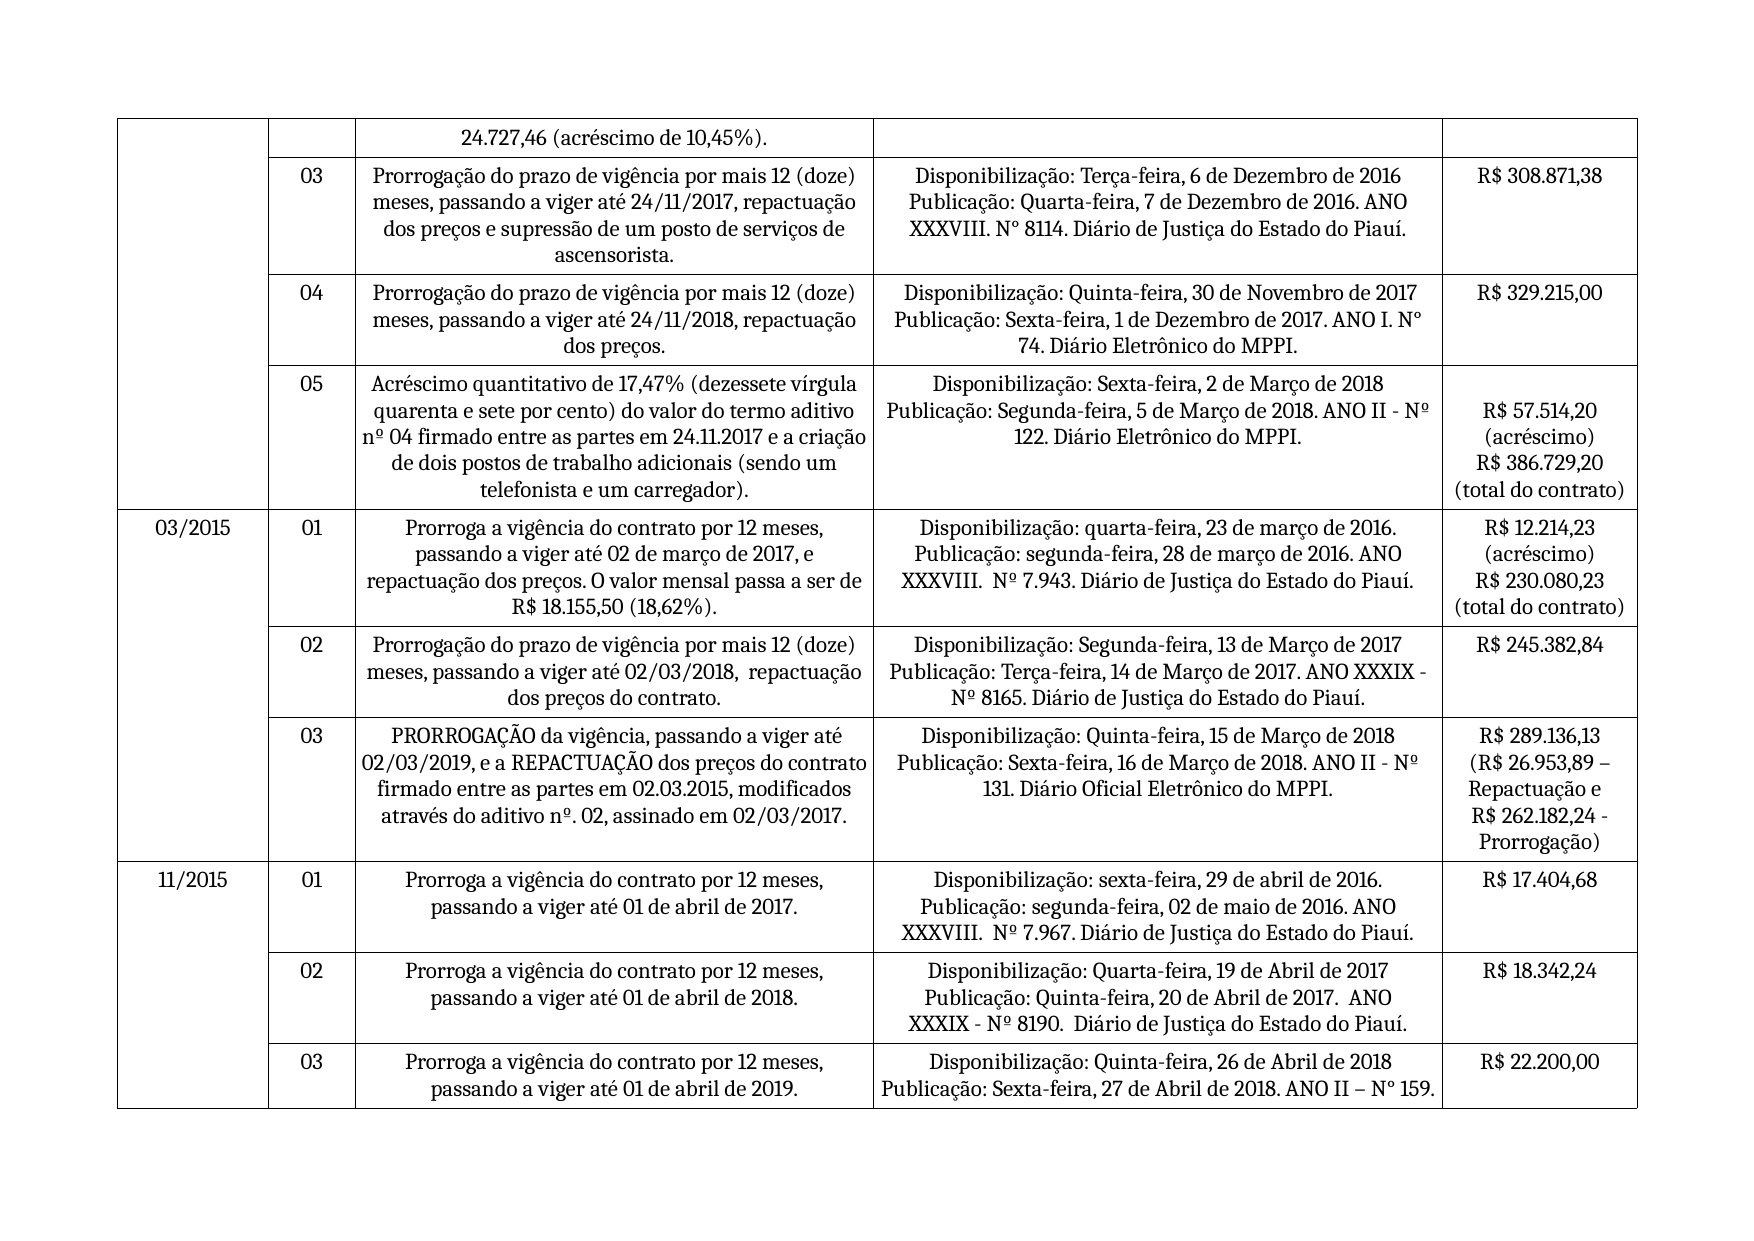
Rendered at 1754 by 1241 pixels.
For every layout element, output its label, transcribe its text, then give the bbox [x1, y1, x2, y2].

table_cell Acréscimo quantitativo de 17,47% (dezessete vírgula quarenta e sete por cento) do valor do termo aditivo nº 04 firmado entre as partes em 24.11.2017 e a criação de dois postos de trabalho adicionais (sendo um telefonista e um carregador). [356, 366, 873, 509]
table_cell Prorrogação do prazo de vigência por mais 12 (doze) meses, passando a viger até 24/11/2017, repactuação dos preços e supressão de um posto de serviços de ascensorista. [356, 158, 873, 274]
table_cell 02 [269, 627, 355, 717]
table_cell Prorroga a vigência do contrato por 12 meses, passando a viger até 01 de abril de 2018. [356, 953, 873, 1043]
table_cell Disponibilização: Sexta-feira, 2 de Março de 2018 Publicação: Segunda-feira, 5 de Março de 2018. ANO II - Nº 122. Diário Eletrônico do MPPI. [874, 366, 1442, 509]
table_cell [1443, 119, 1637, 156]
table_cell Prorroga a vigência do contrato por 12 meses, passando a viger até 02 de março de 2017, e repactuação dos preços. O valor mensal passa a ser de R$ 18.155,50 (18,62%). [356, 510, 873, 626]
table_cell Disponibilização: Quinta-feira, 26 de Abril de 2018 Publicação: Sexta-feira, 27 de Abril de 2018. ANO II – N° 159. [874, 1044, 1442, 1108]
table_cell R$ 308.871,38 [1443, 158, 1637, 274]
table_cell Disponibilização: Quinta-feira, 15 de Março de 2018 Publicação: Sexta-feira, 16 de Março de 2018. ANO II - Nº 131. Diário Oficial Eletrônico do MPPI. [874, 718, 1442, 861]
table_cell 01 [269, 510, 355, 626]
table_cell 02 [269, 953, 355, 1043]
table_cell 03 [269, 1044, 355, 1108]
table_cell R$ 289.136,13 (R$ 26.953,89 – Repactuação e R$ 262.182,24 - Prorrogação) [1443, 718, 1637, 861]
table_cell Disponibilização: sexta-feira, 29 de abril de 2016. Publicação: segunda-feira, 02 de maio de 2016. ANO XXXVIII. Nº 7.967. Diário de Justiça do Estado do Piauí. [874, 862, 1442, 952]
table_cell [269, 119, 355, 156]
table_cell Disponibilização: Quinta-feira, 30 de Novembro de 2017 Publicação: Sexta-feira, 1 de Dezembro de 2017. ANO I. N° 74. Diário Eletrônico do MPPI. [874, 275, 1442, 365]
table_cell 24.727,46 (acréscimo de 10,45%). [356, 119, 873, 156]
table_cell 03 [269, 718, 355, 861]
table_cell Disponibilização: Quarta-feira, 19 de Abril de 2017 Publicação: Quinta-feira, 20 de Abril de 2017. ANO XXXIX - Nº 8190. Diário de Justiça do Estado do Piauí. [874, 953, 1442, 1043]
table_cell Disponibilização: quarta-feira, 23 de março de 2016. Publicação: segunda-feira, 28 de março de 2016. ANO XXXVIII. Nº 7.943. Diário de Justiça do Estado do Piauí. [874, 510, 1442, 626]
table_cell [874, 119, 1442, 156]
table_cell R$ 329.215,00 [1443, 275, 1637, 365]
table_cell Prorroga a vigência do contrato por 12 meses, passando a viger até 01 de abril de 2017. [356, 862, 873, 952]
table_cell Prorrogação do prazo de vigência por mais 12 (doze) meses, passando a viger até 02/03/2018, repactuação dos preços do contrato. [356, 627, 873, 717]
table_cell R$ 22.200,00 [1443, 1044, 1637, 1108]
table_cell Prorroga a vigência do contrato por 12 meses, passando a viger até 01 de abril de 2019. [356, 1044, 873, 1108]
table_cell R$ 18.342,24 [1443, 953, 1637, 1043]
table_cell Prorrogação do prazo de vigência por mais 12 (doze) meses, passando a viger até 24/11/2018, repactuação dos preços. [356, 275, 873, 365]
table_cell R$ 17.404,68 [1443, 862, 1637, 952]
table_cell Disponibilização: Terça-feira, 6 de Dezembro de 2016 Publicação: Quarta-feira, 7 de Dezembro de 2016. ANO XXXVIII. N° 8114. Diário de Justiça do Estado do Piauí. [874, 158, 1442, 274]
table_cell 04 [269, 275, 355, 365]
table_cell 03/2015 [118, 510, 268, 861]
table_cell 01 [269, 862, 355, 952]
table_cell 05 [269, 366, 355, 509]
table_cell R$ 57.514,20 (acréscimo) R$ 386.729,20 (total do contrato) [1443, 366, 1637, 509]
table_cell R$ 12.214,23 (acréscimo) R$ 230.080,23 (total do contrato) [1443, 510, 1637, 626]
table_cell R$ 245.382,84 [1443, 627, 1637, 717]
table_cell 11/2015 [118, 862, 268, 1108]
table_cell Disponibilização: Segunda-feira, 13 de Março de 2017 Publicação: Terça-feira, 14 de Março de 2017. ANO XXXIX - Nº 8165. Diário de Justiça do Estado do Piauí. [874, 627, 1442, 717]
table_cell [118, 119, 268, 509]
table_cell PRORROGAÇÃO da vigência, passando a viger até 02/03/2019, e a REPACTUAÇÃO dos preços do contrato firmado entre as partes em 02.03.2015, modificados através do aditivo nº. 02, assinado em 02/03/2017. [356, 718, 873, 861]
table_cell 03 [269, 158, 355, 274]
